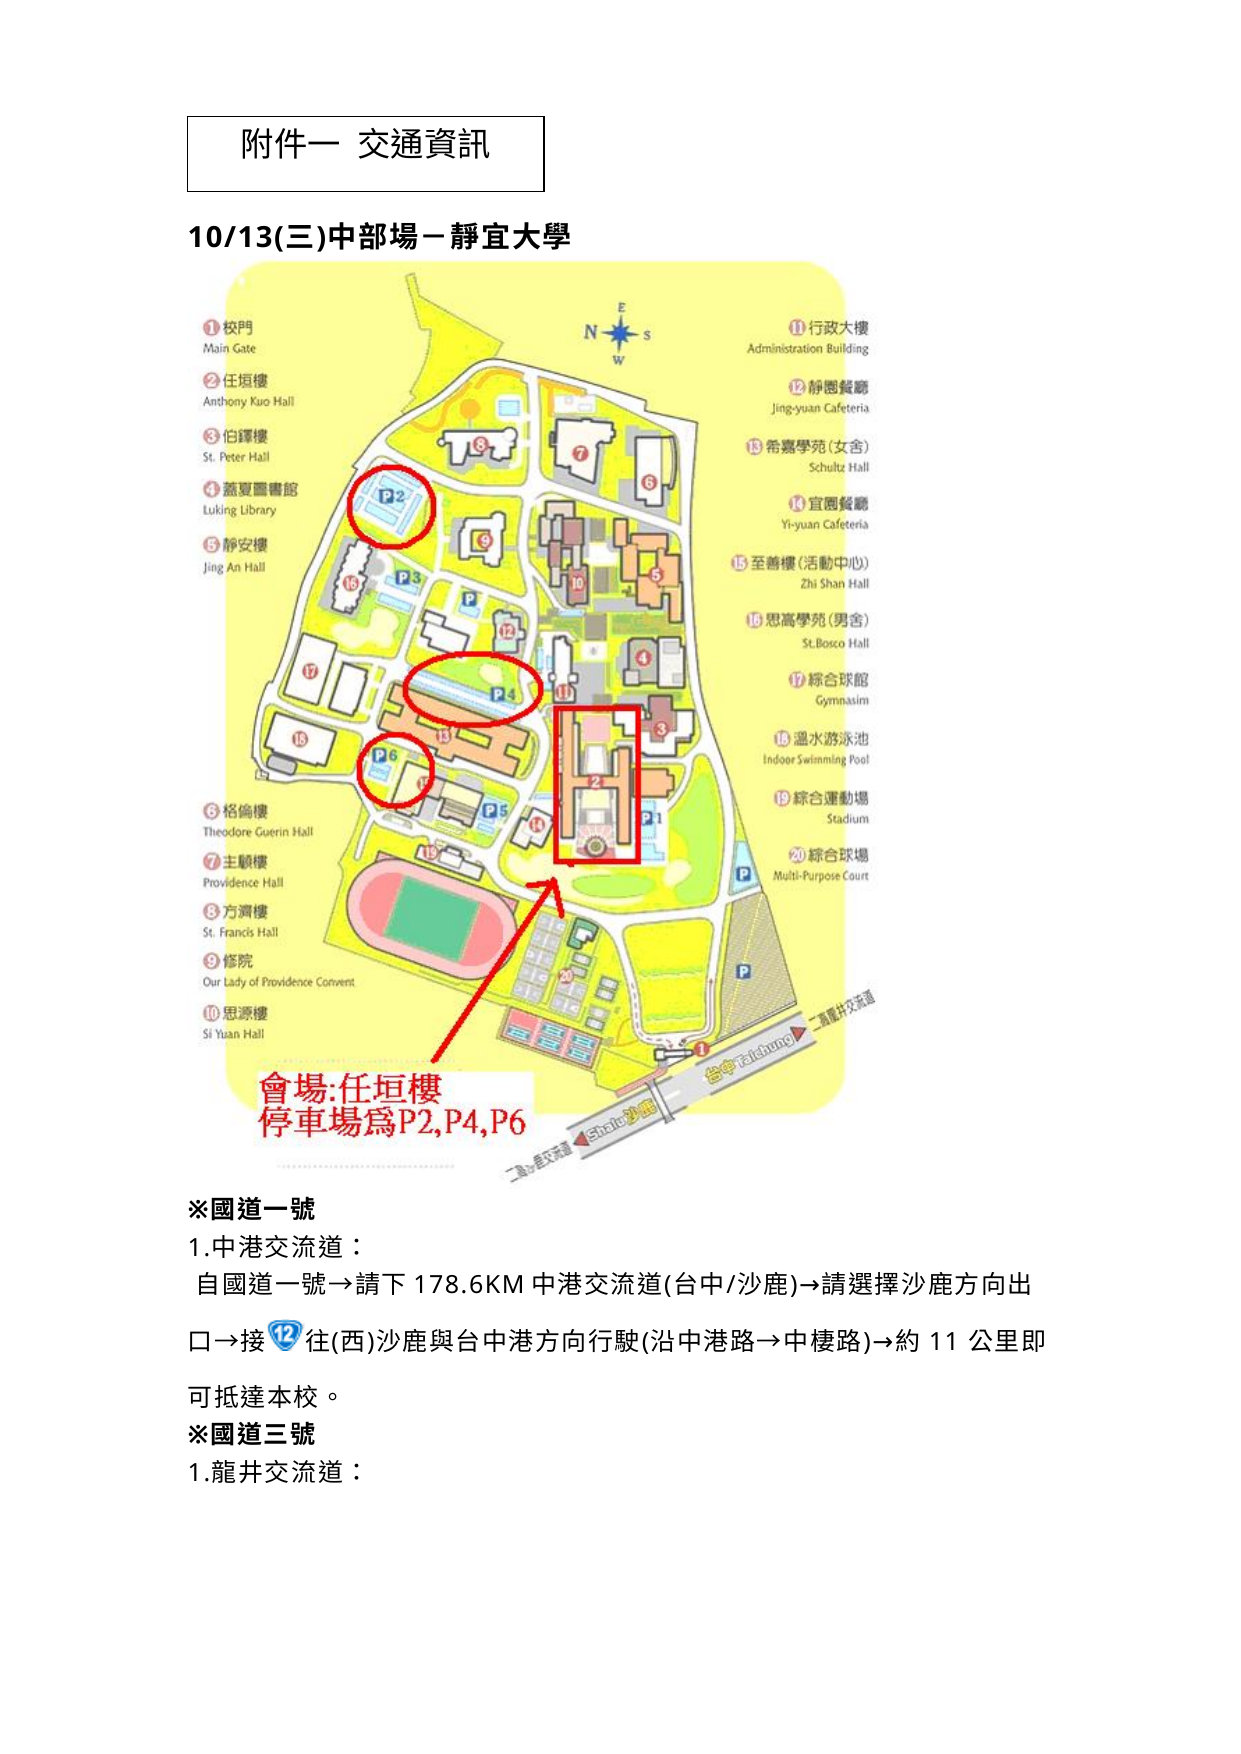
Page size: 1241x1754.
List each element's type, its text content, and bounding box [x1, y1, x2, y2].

picture [187, 256, 885, 1189]
text ※國道一號 [187, 1189, 1053, 1226]
text [188, 117, 543, 191]
text 附件一 交通資訊 [203, 117, 528, 166]
text ※國道三號 [187, 1414, 1053, 1451]
text 1.龍井交流道： [187, 1451, 1053, 1489]
text 自國道一號→請下178.6KM中港交流道(台中/沙鹿)→請選擇沙鹿方向出口→接往(西)沙鹿與台中港方向行駛(沿中港路→中棲路)→約 11 公里即可抵達本校。 [187, 1264, 1053, 1414]
picture [267, 1319, 305, 1351]
text 1.中港交流道： [187, 1226, 1053, 1264]
text 10/13(三)中部場－靜宜大學 [187, 210, 1045, 256]
